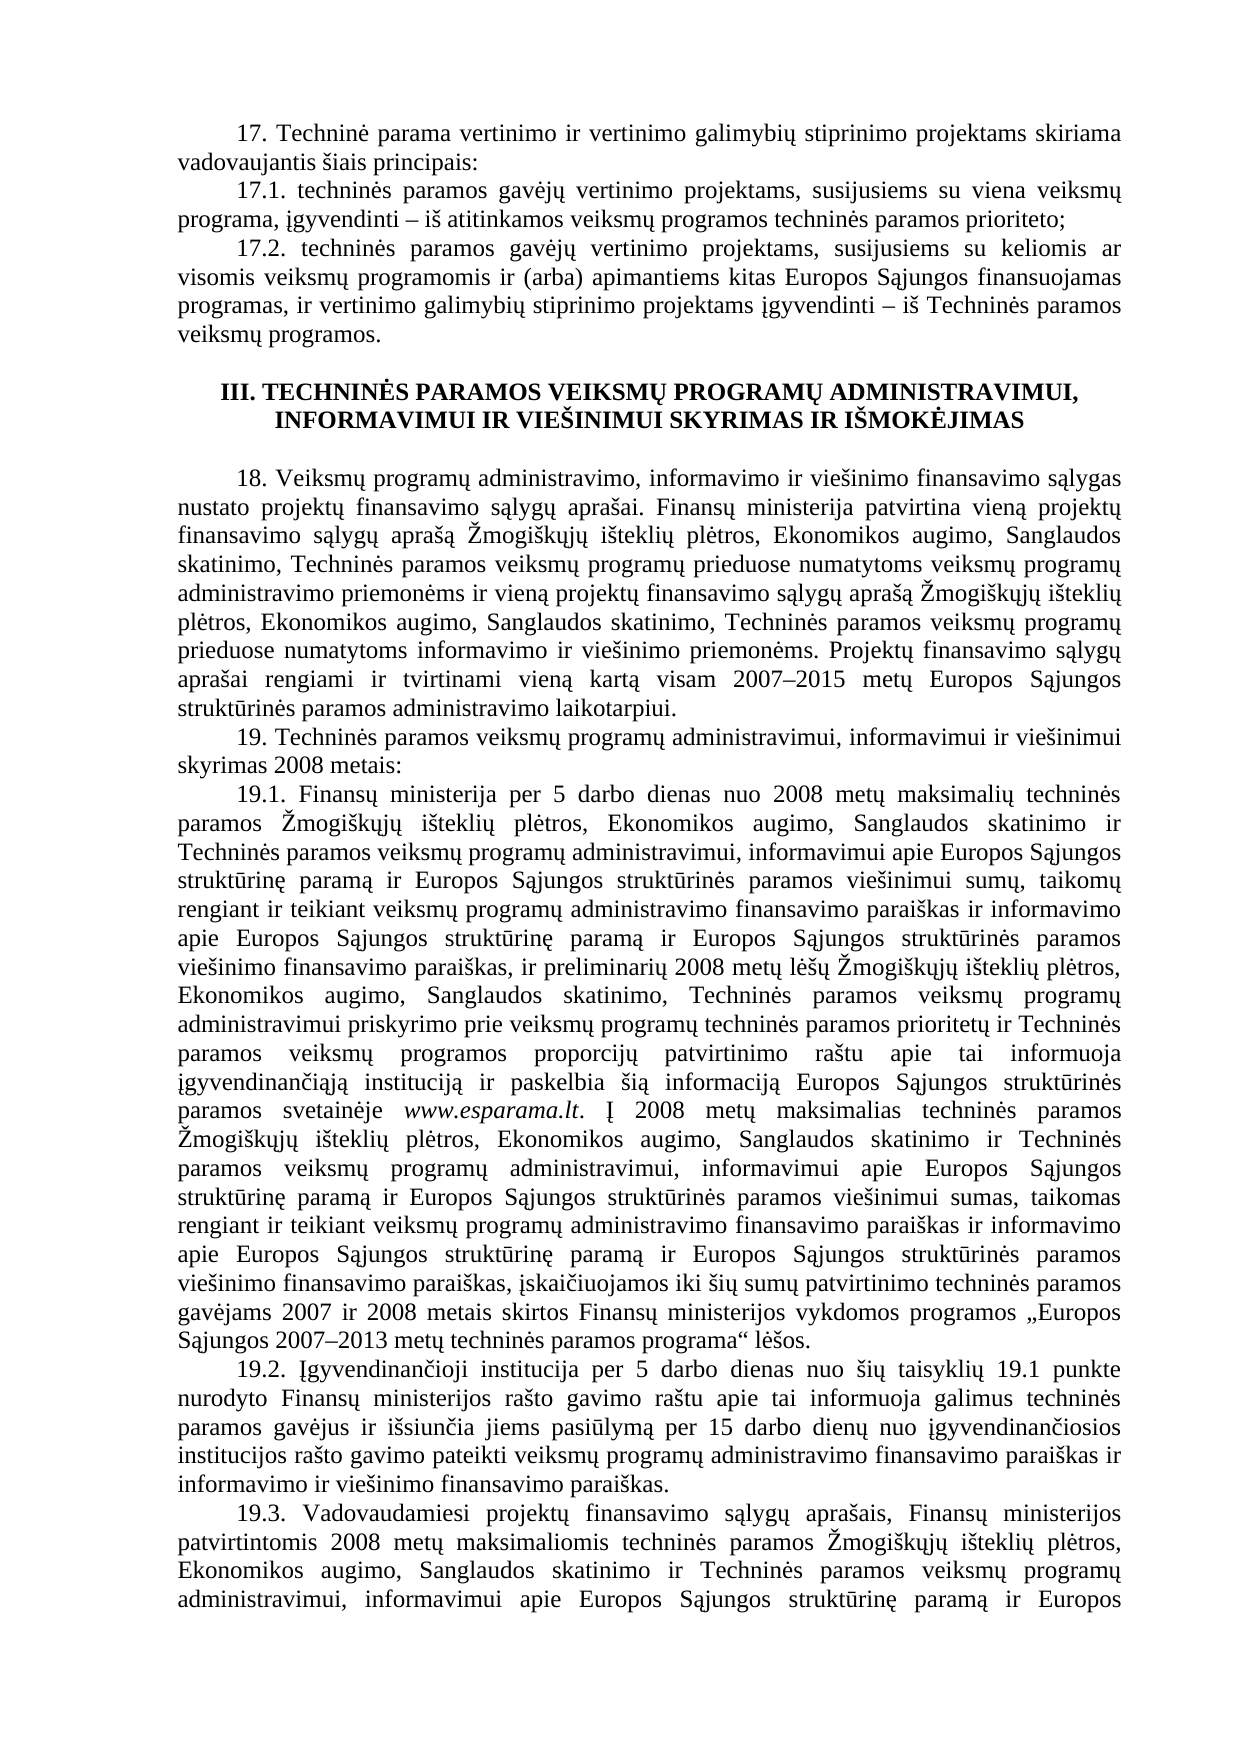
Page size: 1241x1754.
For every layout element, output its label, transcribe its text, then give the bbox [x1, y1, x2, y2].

text 19.1. Finansų ministerija per 5 darbo dienas nuo 2008 metų maksimalių techninės paramos Žmogiškųjų išteklių plėtros, Ekonomikos augimo, Sanglaudos skatinimo ir Techninės paramos veiksmų programų administravimui, informavimui apie Europos Sąjungos struktūrinę paramą ir Europos Sąjungos struktūrinės paramos viešinimui sumų, taikomų rengiant ir teikiant veiksmų programų administravimo finansavimo paraiškas ir informavimo apie Europos Sąjungos struktūrinę paramą ir Europos Sąjungos struktūrinės paramos viešinimo finansavimo paraiškas, ir preliminarių 2008 metų lėšų Žmogiškųjų išteklių plėtros, Ekonomikos augimo, Sanglaudos skatinimo, Techninės paramos veiksmų programų administravimui priskyrimo prie veiksmų programų techninės paramos prioritetų ir Techninės paramos veiksmų programos proporcijų patvirtinimo raštu apie tai informuoja įgyvendinančiąją instituciją ir paskelbia šią informaciją Europos Sąjungos struktūrinės paramos svetainėje www.esparama.lt. Į 2008 metų maksimalias techninės paramos Žmogiškųjų išteklių plėtros, Ekonomikos augimo, Sanglaudos skatinimo ir Techninės paramos veiksmų programų administravimui, informavimui apie Europos Sąjungos struktūrinę paramą ir Europos Sąjungos struktūrinės paramos viešinimui sumas, taikomas rengiant ir teikiant veiksmų programų administravimo finansavimo paraiškas ir informavimo apie Europos Sąjungos struktūrinę paramą ir Europos Sąjungos struktūrinės paramos viešinimo finansavimo paraiškas, įskaičiuojamos iki šių sumų patvirtinimo techninės paramos gavėjams 2007 ir 2008 metais skirtos Finansų ministerijos vykdomos programos „Europos Sąjungos 2007–2013 metų techninės paramos programa“ lėšos. [177, 779, 1122, 1354]
text 19. Techninės paramos veiksmų programų administravimui, informavimui ir viešinimui skyrimas 2008 metais: [177, 722, 1122, 779]
text 18. Veiksmų programų administravimo, informavimo ir viešinimo finansavimo sąlygas nustato projektų finansavimo sąlygų aprašai. Finansų ministerija patvirtina vieną projektų finansavimo sąlygų aprašą Žmogiškųjų išteklių plėtros, Ekonomikos augimo, Sanglaudos skatinimo, Techninės paramos veiksmų programų prieduose numatytoms veiksmų programų administravimo priemonėms ir vieną projektų finansavimo sąlygų aprašą Žmogiškųjų išteklių plėtros, Ekonomikos augimo, Sanglaudos skatinimo, Techninės paramos veiksmų programų prieduose numatytoms informavimo ir viešinimo priemonėms. Projektų finansavimo sąlygų aprašai rengiami ir tvirtinami vieną kartą visam 2007–2015 metų Europos Sąjungos struktūrinės paramos administravimo laikotarpiui. [177, 463, 1122, 722]
text 17. Techninė parama vertinimo ir vertinimo galimybių stiprinimo projektams skiriama vadovaujantis šiais principais: [177, 118, 1122, 176]
text 17.2. techninės paramos gavėjų vertinimo projektams, susijusiems su keliomis ar visomis veiksmų programomis ir (arba) apimantiems kitas Europos Sąjungos finansuojamas programas, ir vertinimo galimybių stiprinimo projektams įgyvendinti – iš Techninės paramos veiksmų programos. [177, 233, 1122, 348]
text 19.3. Vadovaudamiesi projektų finansavimo sąlygų aprašais, Finansų ministerijos patvirtintomis 2008 metų maksimaliomis techninės paramos Žmogiškųjų išteklių plėtros, Ekonomikos augimo, Sanglaudos skatinimo ir Techninės paramos veiksmų programų administravimui, informavimui apie Europos Sąjungos struktūrinę paramą ir Europos [177, 1498, 1122, 1613]
text 17.1. techninės paramos gavėjų vertinimo projektams, susijusiems su viena veiksmų programa, įgyvendinti – iš atitinkamos veiksmų programos techninės paramos prioriteto; [177, 176, 1122, 233]
text 19.2. Įgyvendinančioji institucija per 5 darbo dienas nuo šių taisyklių 19.1 punkte nurodyto Finansų ministerijos rašto gavimo raštu apie tai informuoja galimus techninės paramos gavėjus ir išsiunčia jiems pasiūlymą per 15 darbo dienų nuo įgyvendinančiosios institucijos rašto gavimo pateikti veiksmų programų administravimo finansavimo paraiškas ir informavimo ir viešinimo finansavimo paraiškas. [177, 1354, 1122, 1498]
text III. TECHNINĖS PARAMOS VEIKSMŲ PROGRAMŲ ADMINISTRAVIMUI, INFORMAVIMUI IR VIEŠINIMUI SKYRIMAS IR IŠMOKĖJIMAS [177, 377, 1122, 434]
